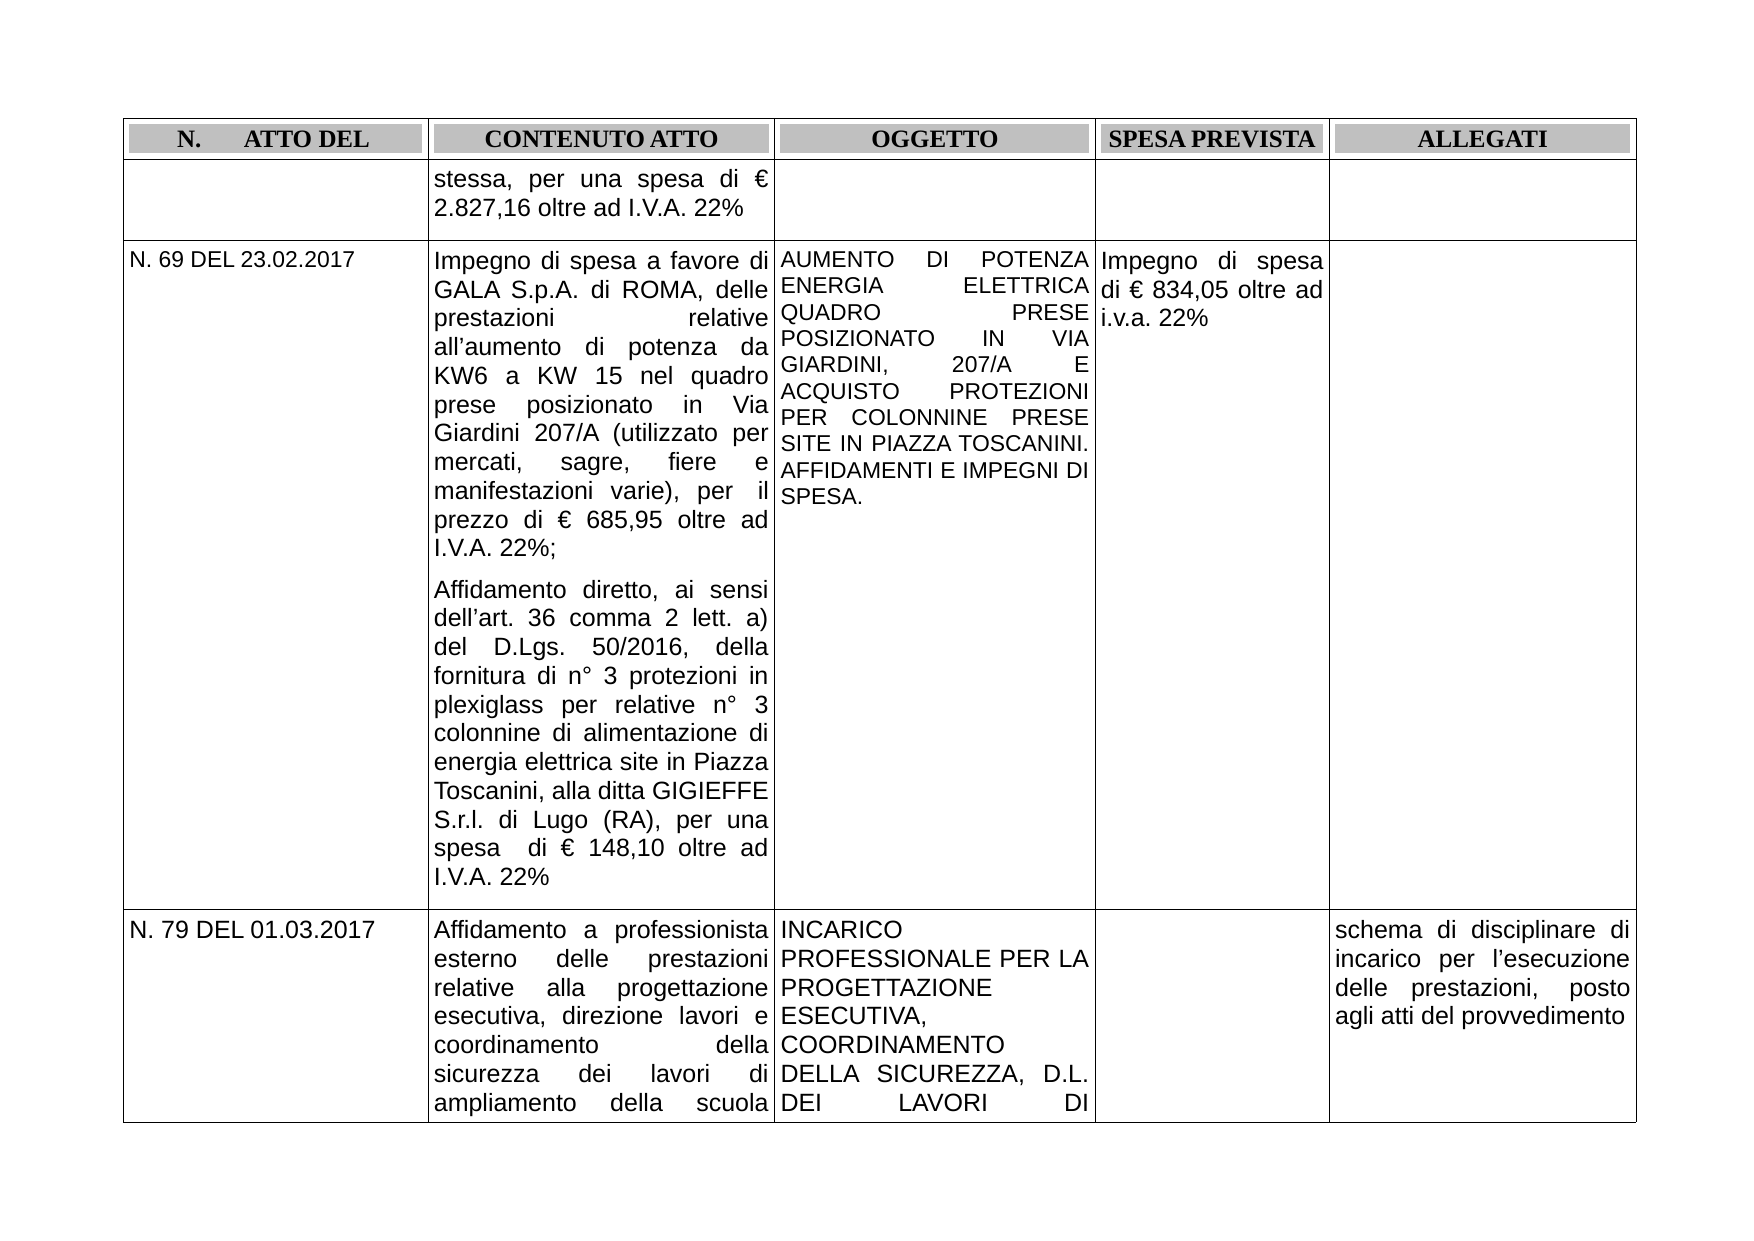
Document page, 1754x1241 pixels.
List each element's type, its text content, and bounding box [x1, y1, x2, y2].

table_cell [1330, 241, 1636, 909]
table_header OGGETTO [775, 119, 1095, 158]
table_header N. ATTO DEL [124, 119, 428, 158]
table_cell [1096, 910, 1329, 1122]
table_header ALLEGATI [1330, 119, 1636, 158]
table_header CONTENUTO ATTO [429, 119, 774, 158]
table_cell N. 69 DEL 23.02.2017 [124, 241, 428, 909]
table_cell schema di disciplinare di incarico per l’esecuzione delle prestazioni, posto agli atti del provvedimento [1330, 910, 1636, 1122]
table_cell [775, 160, 1095, 240]
table_cell Affidamento a professionista esterno delle prestazioni relative alla progettazione esecutiva, direzione lavori e coordinamento della sicurezza dei lavori di ampliamento della scuola [429, 910, 774, 1122]
table_cell [124, 160, 428, 240]
table_cell [1330, 160, 1636, 240]
table_cell stessa, per una spesa di € 2.827,16 oltre ad I.V.A. 22% [429, 160, 774, 240]
table_cell INCARICO PROFESSIONALE PER LA PROGETTAZIONE ESECUTIVA, COORDINAMENTO DELLA SICUREZZA, D.L. DEI LAVORI DI [775, 910, 1095, 1122]
table_cell Impegno di spesa di € 834,05 oltre ad i.v.a. 22% [1096, 241, 1329, 909]
table_cell AUMENTO DI POTENZA ENERGIA ELETTRICA QUADRO PRESE POSIZIONATO IN VIA GIARDINI, 207/A E ACQUISTO PROTEZIONI PER COLONNINE PRESE SITE IN PIAZZA TOSCANINI. AFFIDAMENTI E IMPEGNI DI SPESA. [775, 241, 1095, 909]
table_header SPESA PREVISTA [1096, 119, 1329, 158]
table_cell [1096, 160, 1329, 240]
table_cell Impegno di spesa a favore di GALA S.p.A. di ROMA, delle prestazioni relative all’aumento di potenza da KW6 a KW 15 nel quadro prese posizionato in Via Giardini 207/A (utilizzato per mercati, sagre, fiere e manifestazioni varie), per il prezzo di € 685,95 oltre ad I.V.A. 22%; Affidamento diretto, ai sensi dell’art. 36 comma 2 lett. a) del D.Lgs. 50/2016, della fornitura di n° 3 protezioni in plexiglass per relative n° 3 colonnine di alimentazione di energia elettrica site in Piazza Toscanini, alla ditta GIGIEFFE S.r.l. di Lugo (RA), per una spesa di € 148,10 oltre ad I.V.A. 22% [429, 241, 774, 909]
table_cell N. 79 DEL 01.03.2017 [124, 910, 428, 1122]
